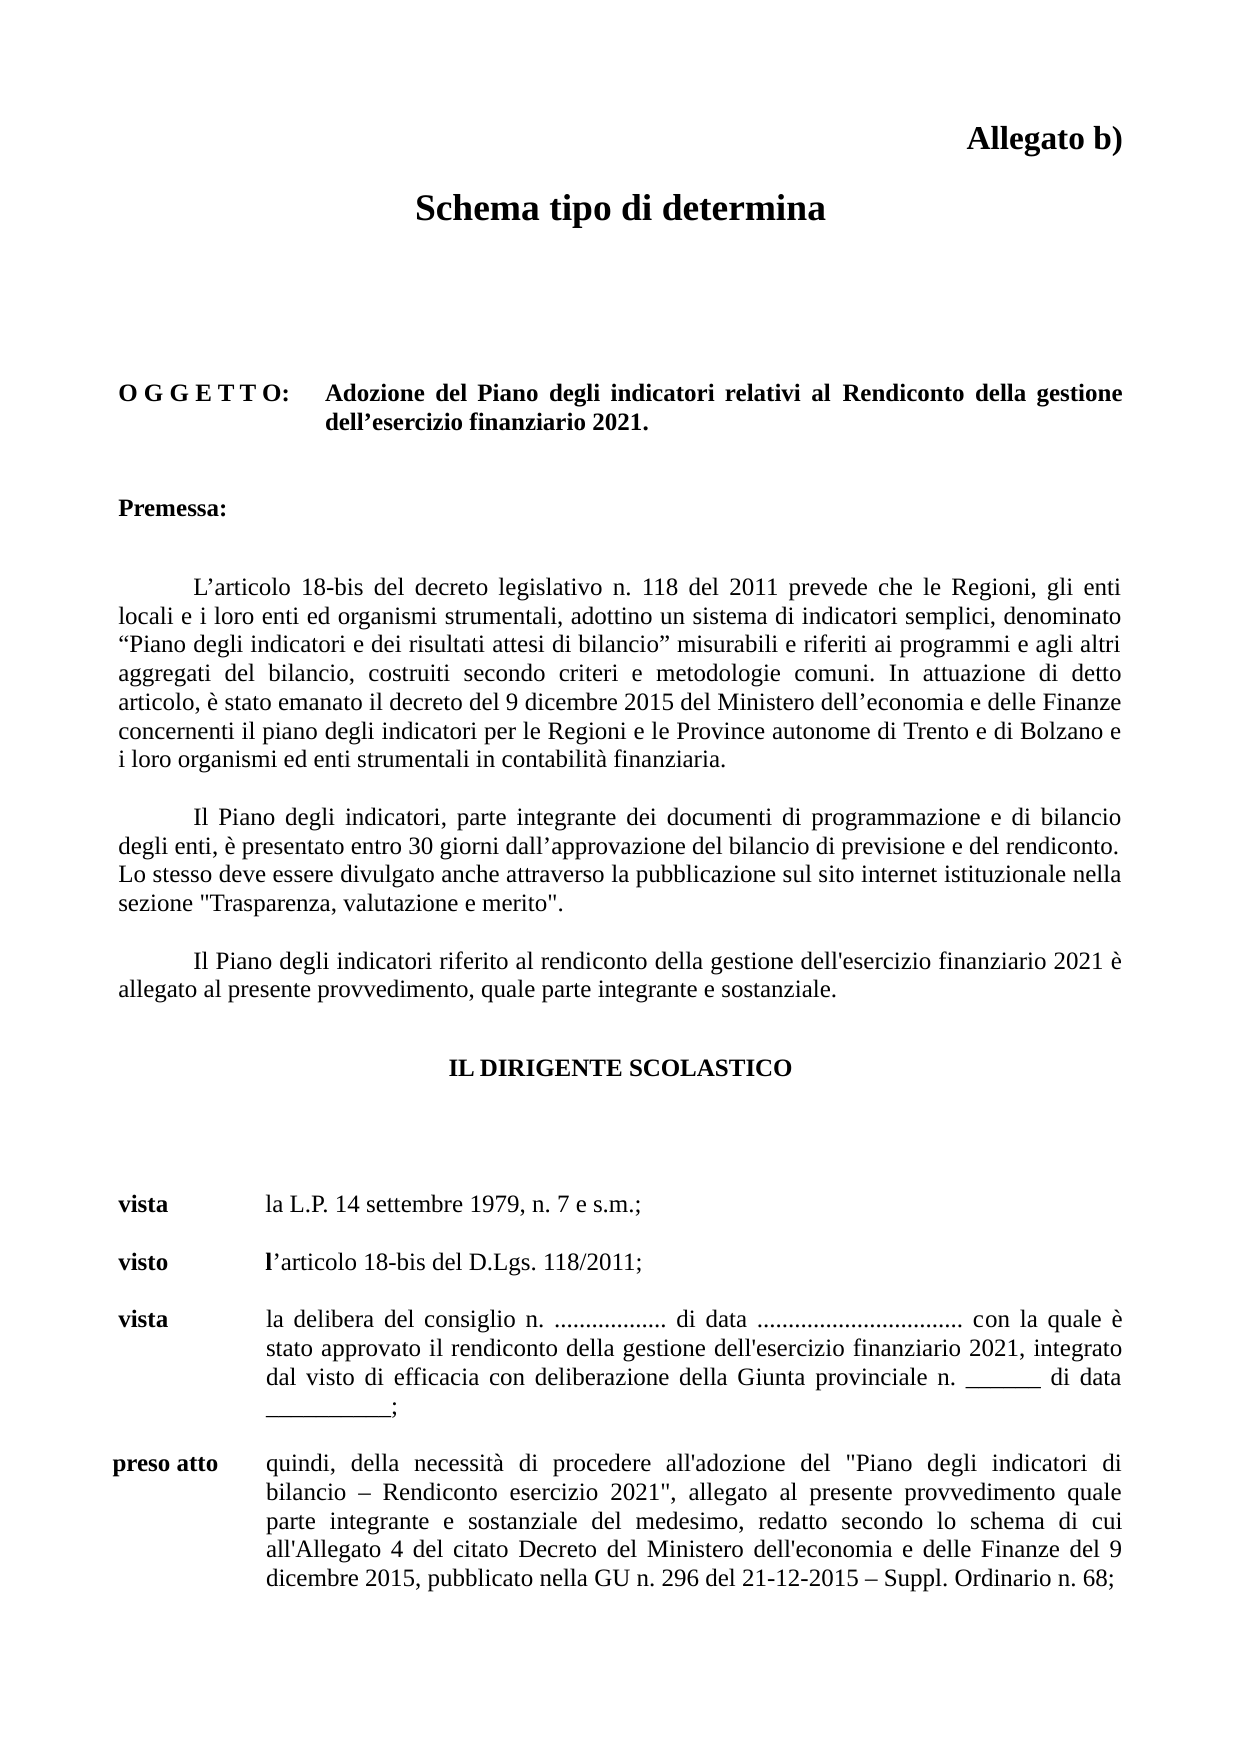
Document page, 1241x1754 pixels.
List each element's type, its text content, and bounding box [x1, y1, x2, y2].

text Allegato b) [118, 118, 1123, 156]
text preso atto quindi, della necessità di procedere all'adozione del "Piano degli indicatori di bilancio – Rendiconto esercizio 2021", allegato al presente provvedimento quale parte integrante e sostanziale del medesimo, redatto secondo lo schema di cui all'Allegato 4 del citato Decreto del Ministero dell'economia e delle Finanze del 9 dicembre 2015, pubblicato nella GU n. 296 del 21-12-2015 – Suppl. Ordinario n. 68; [112, 1448, 1123, 1592]
text Il Piano degli indicatori, parte integrante dei documenti di programmazione e di bilancio degli enti, è presentato entro 30 giorni dall’approvazione del bilancio di previsione e del rendiconto. [118, 802, 1123, 859]
text IL DIRIGENTE SCOLASTICO [118, 1053, 1123, 1082]
text vista la L.P. 14 settembre 1979, n. 7 e s.m.; [118, 1189, 1123, 1218]
text O G G E T T O: Adozione del Piano degli indicatori relativi al Rendiconto della gestione dell’esercizio finanziario 2021. [118, 378, 1123, 436]
text L’articolo 18-bis del decreto legislativo n. 118 del 2011 prevede che le Regioni, gli enti locali e i loro enti ed organismi strumentali, adottino un sistema di indicatori semplici, denominato “Piano degli indicatori e dei risultati attesi di bilancio” misurabili e riferiti ai programmi e agli altri aggregati del bilancio, costruiti secondo criteri e metodologie comuni. In attuazione di detto articolo, è stato emanato il decreto del 9 dicembre 2015 del Ministero dell’economia e delle Finanze concernenti il piano degli indicatori per le Regioni e le Province autonome di Trento e di Bolzano e i loro organismi ed enti strumentali in contabilità finanziaria. [118, 572, 1123, 773]
text vista la delibera del consiglio n. .................. di data ................................. con la quale è stato approvato il rendiconto della gestione dell'esercizio finanziario 2021, integrato dal visto di efficacia con deliberazione della Giunta provinciale n. ______ di data __________; [118, 1304, 1123, 1419]
text visto l’articolo 18-bis del D.Lgs. 118/2011; [118, 1247, 1123, 1276]
text Schema tipo di determina [118, 185, 1123, 228]
text Premessa: [118, 493, 1123, 522]
text Lo stesso deve essere divulgato anche attraverso la pubblicazione sul sito internet istituzionale nella sezione "Trasparenza, valutazione e merito". [118, 859, 1123, 917]
text Il Piano degli indicatori riferito al rendiconto della gestione dell'esercizio finanziario 2021 è allegato al presente provvedimento, quale parte integrante e sostanziale. [118, 946, 1123, 1003]
